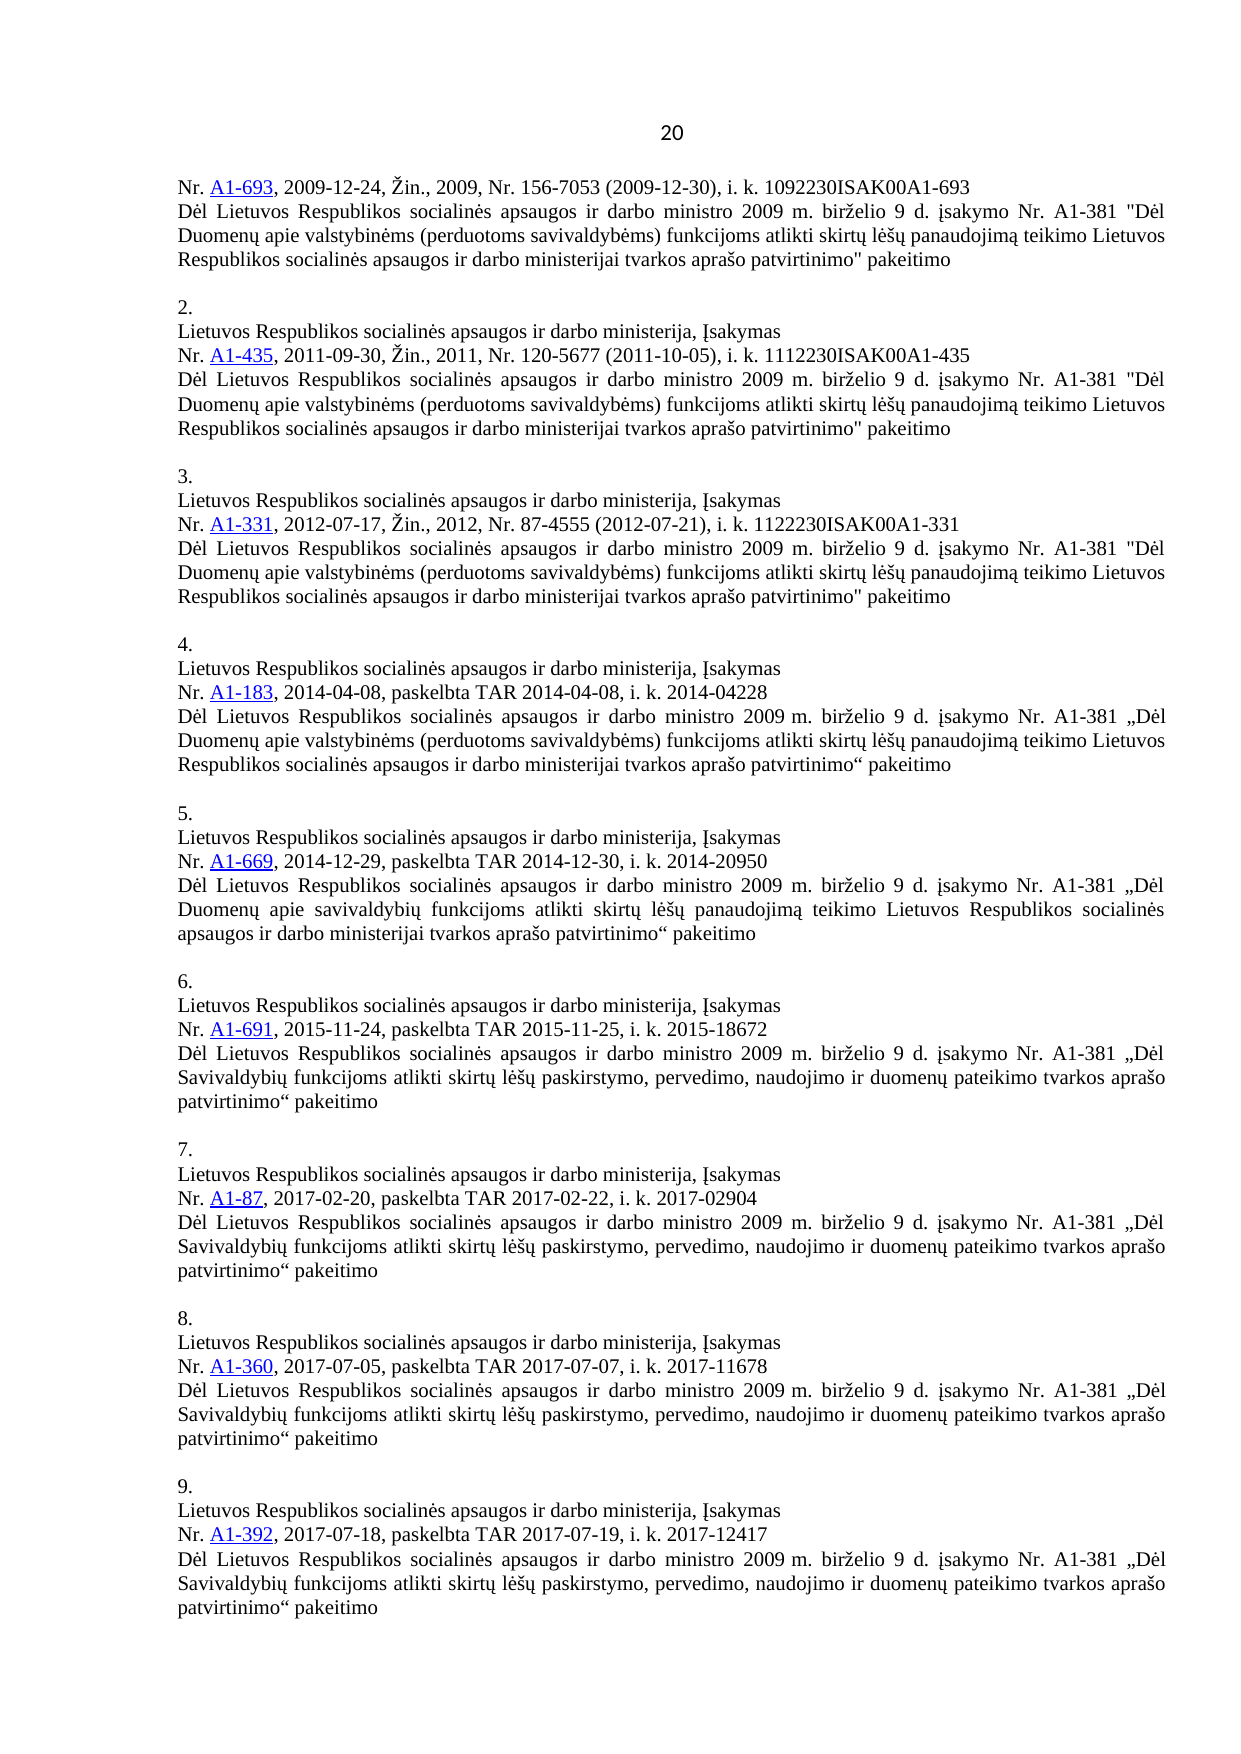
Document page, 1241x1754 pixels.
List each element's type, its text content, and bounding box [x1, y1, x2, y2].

text Nr. A1-87, 2017-02-20, paskelbta TAR 2017-02-22, i. k. 2017-02904 [177, 1186, 1166, 1209]
text Lietuvos Respublikos socialinės apsaugos ir darbo ministerija, Įsakymas [177, 1498, 1166, 1522]
text Lietuvos Respublikos socialinės apsaugos ir darbo ministerija, Įsakymas [177, 1161, 1166, 1186]
text Dėl Lietuvos Respublikos socialinės apsaugos ir darbo ministro 2009 m. birželio 9 d. įsakymo Nr. A1-381 „Dėl Duomenų apie valstybinėms (perduotoms savivaldybėms) funkcijoms atlikti skirtų lėšų panaudojimą teikimo Lietuvos Respublikos socialinės apsaugos ir darbo ministerijai tvarkos aprašo patvirtinimo“ pakeitimo [177, 704, 1166, 776]
text 8. [177, 1306, 1166, 1330]
text 2. [177, 295, 1166, 319]
text Nr. A1-183, 2014-04-08, paskelbta TAR 2014-04-08, i. k. 2014-04228 [177, 680, 1166, 704]
text Dėl Lietuvos Respublikos socialinės apsaugos ir darbo ministro 2009 m. birželio 9 d. įsakymo Nr. A1-381 „Dėl Savivaldybių funkcijoms atlikti skirtų lėšų paskirstymo, pervedimo, naudojimo ir duomenų pateikimo tvarkos aprašo patvirtinimo“ pakeitimo [177, 1378, 1166, 1450]
text Dėl Lietuvos Respublikos socialinės apsaugos ir darbo ministro 2009 m. birželio 9 d. įsakymo Nr. A1-381 „Dėl Savivaldybių funkcijoms atlikti skirtų lėšų paskirstymo, pervedimo, naudojimo ir duomenų pateikimo tvarkos aprašo patvirtinimo“ pakeitimo [177, 1041, 1166, 1113]
text Lietuvos Respublikos socialinės apsaugos ir darbo ministerija, Įsakymas [177, 656, 1166, 680]
text Lietuvos Respublikos socialinės apsaugos ir darbo ministerija, Įsakymas [177, 824, 1166, 849]
text 7. [177, 1137, 1166, 1161]
text Nr. A1-669, 2014-12-29, paskelbta TAR 2014-12-30, i. k. 2014-20950 [177, 849, 1166, 873]
text Lietuvos Respublikos socialinės apsaugos ir darbo ministerija, Įsakymas [177, 993, 1166, 1017]
text 9. [177, 1474, 1166, 1498]
text Dėl Lietuvos Respublikos socialinės apsaugos ir darbo ministro 2009 m. birželio 9 d. įsakymo Nr. A1-381 „Dėl Savivaldybių funkcijoms atlikti skirtų lėšų paskirstymo, pervedimo, naudojimo ir duomenų pateikimo tvarkos aprašo patvirtinimo“ pakeitimo [177, 1546, 1166, 1619]
text Nr. A1-360, 2017-07-05, paskelbta TAR 2017-07-07, i. k. 2017-11678 [177, 1354, 1166, 1378]
text Dėl Lietuvos Respublikos socialinės apsaugos ir darbo ministro 2009 m. birželio 9 d. įsakymo Nr. A1-381 „Dėl Savivaldybių funkcijoms atlikti skirtų lėšų paskirstymo, pervedimo, naudojimo ir duomenų pateikimo tvarkos aprašo patvirtinimo“ pakeitimo [177, 1209, 1166, 1282]
text 4. [177, 632, 1166, 656]
text Nr. A1-331, 2012-07-17, Žin., 2012, Nr. 87-4555 (2012-07-21), i. k. 1122230ISAK00A1-331 [177, 512, 1166, 536]
text Dėl Lietuvos Respublikos socialinės apsaugos ir darbo ministro 2009 m. birželio 9 d. įsakymo Nr. A1-381 "Dėl Duomenų apie valstybinėms (perduotoms savivaldybėms) funkcijoms atlikti skirtų lėšų panaudojimą teikimo Lietuvos Respublikos socialinės apsaugos ir darbo ministerijai tvarkos aprašo patvirtinimo" pakeitimo [177, 199, 1166, 271]
text Dėl Lietuvos Respublikos socialinės apsaugos ir darbo ministro 2009 m. birželio 9 d. įsakymo Nr. A1-381 "Dėl Duomenų apie valstybinėms (perduotoms savivaldybėms) funkcijoms atlikti skirtų lėšų panaudojimą teikimo Lietuvos Respublikos socialinės apsaugos ir darbo ministerijai tvarkos aprašo patvirtinimo" pakeitimo [177, 536, 1166, 608]
text Nr. A1-392, 2017-07-18, paskelbta TAR 2017-07-19, i. k. 2017-12417 [177, 1522, 1166, 1546]
text Dėl Lietuvos Respublikos socialinės apsaugos ir darbo ministro 2009 m. birželio 9 d. įsakymo Nr. A1-381 "Dėl Duomenų apie valstybinėms (perduotoms savivaldybėms) funkcijoms atlikti skirtų lėšų panaudojimą teikimo Lietuvos Respublikos socialinės apsaugos ir darbo ministerijai tvarkos aprašo patvirtinimo" pakeitimo [177, 367, 1166, 439]
text 6. [177, 969, 1166, 993]
text 3. [177, 464, 1166, 488]
text Lietuvos Respublikos socialinės apsaugos ir darbo ministerija, Įsakymas [177, 319, 1166, 343]
text 5. [177, 801, 1166, 824]
text Nr. A1-435, 2011-09-30, Žin., 2011, Nr. 120-5677 (2011-10-05), i. k. 1112230ISAK00A1-435 [177, 343, 1166, 367]
text Nr. A1-693, 2009-12-24, Žin., 2009, Nr. 156-7053 (2009-12-30), i. k. 1092230ISAK00A1-693 [177, 175, 1166, 199]
text Lietuvos Respublikos socialinės apsaugos ir darbo ministerija, Įsakymas [177, 1330, 1166, 1354]
text Dėl Lietuvos Respublikos socialinės apsaugos ir darbo ministro 2009 m. birželio 9 d. įsakymo Nr. A1-381 „Dėl Duomenų apie savivaldybių funkcijoms atlikti skirtų lėšų panaudojimą teikimo Lietuvos Respublikos socialinės apsaugos ir darbo ministerijai tvarkos aprašo patvirtinimo“ pakeitimo [177, 873, 1166, 945]
text Lietuvos Respublikos socialinės apsaugos ir darbo ministerija, Įsakymas [177, 488, 1166, 512]
text Nr. A1-691, 2015-11-24, paskelbta TAR 2015-11-25, i. k. 2015-18672 [177, 1017, 1166, 1041]
